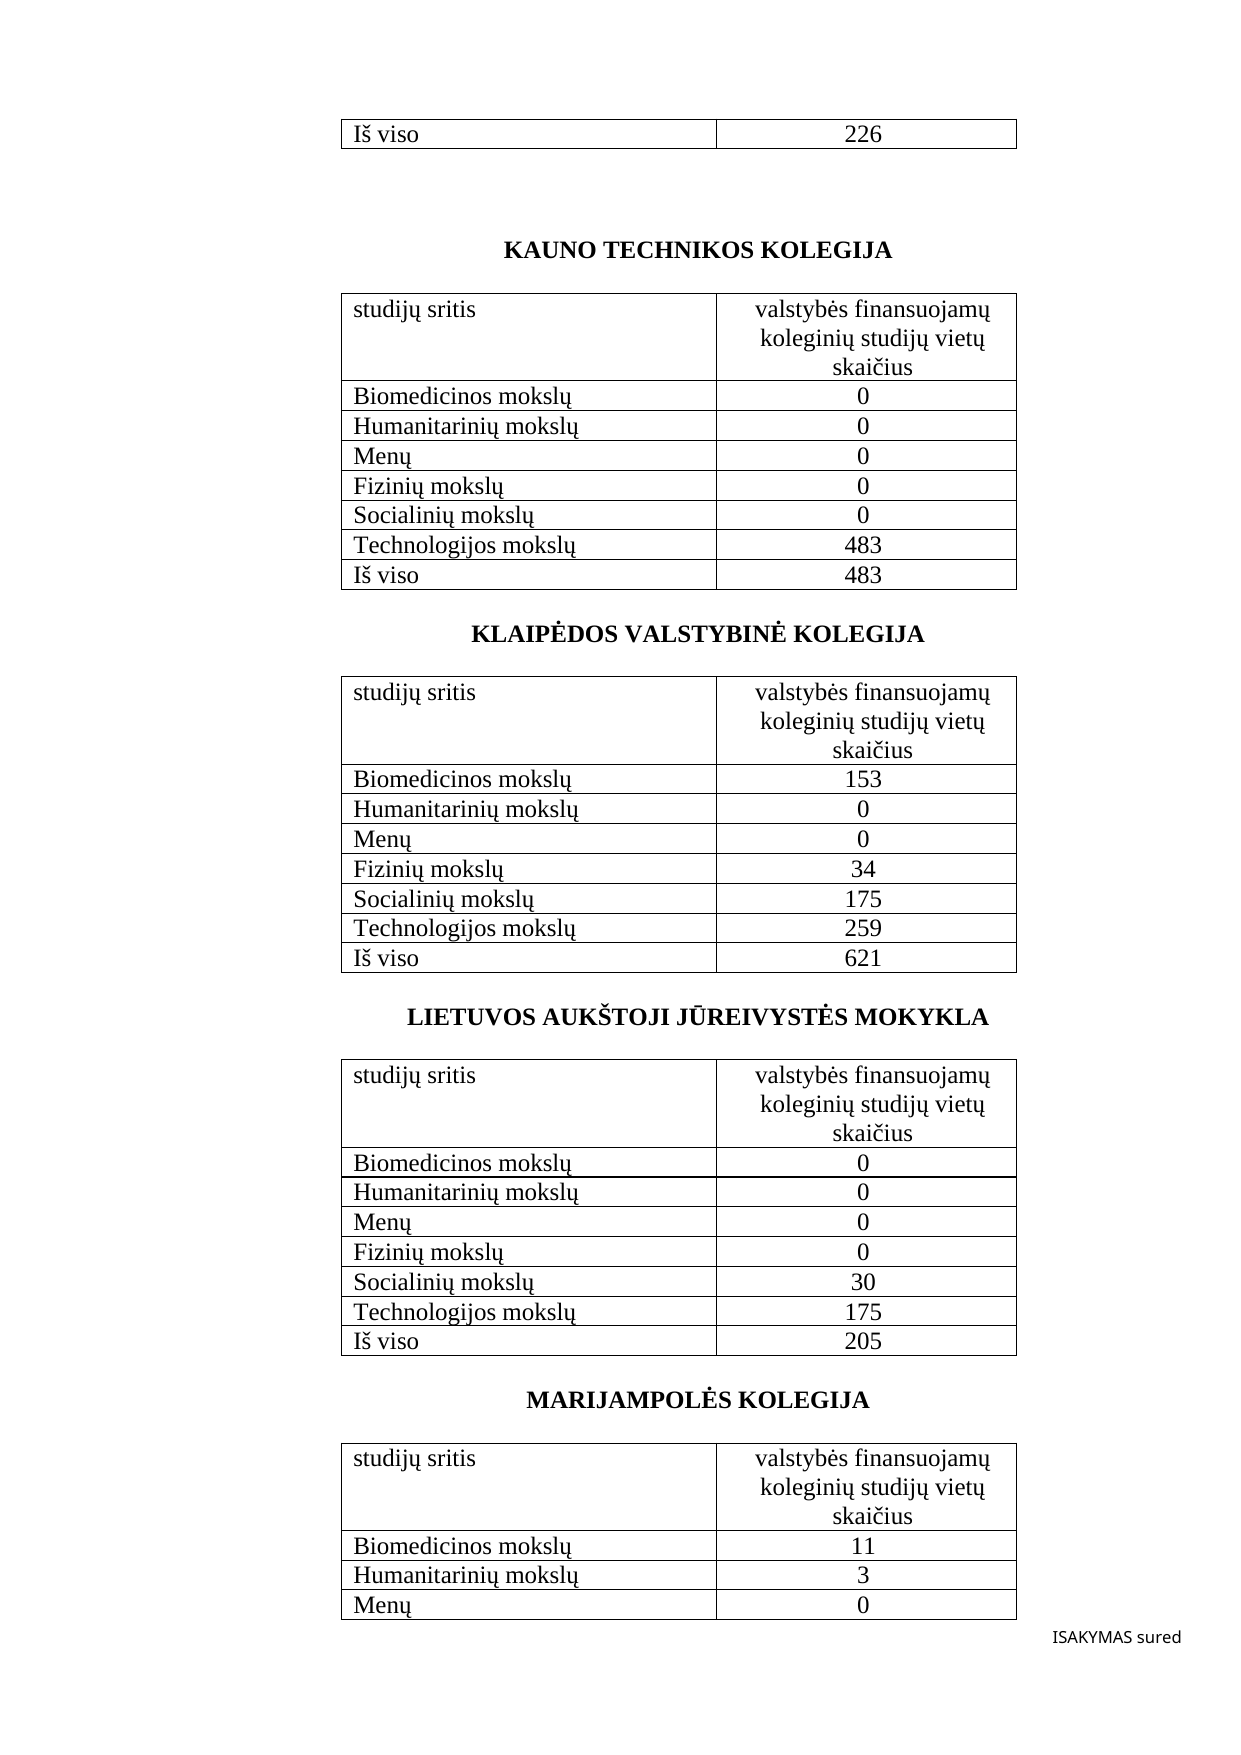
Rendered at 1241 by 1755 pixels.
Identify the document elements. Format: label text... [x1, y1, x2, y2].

table_cell Fizinių mokslų [342, 1237, 716, 1266]
table_cell 153 [717, 765, 1016, 793]
text MARIJAMPOLĖS KOLEGIJA [214, 1385, 1182, 1414]
table_cell Menų [342, 1207, 716, 1236]
table_cell Biomedicinos mokslų [342, 765, 716, 793]
table_cell Socialinių mokslų [342, 884, 716, 912]
table_cell Fizinių mokslų [342, 471, 716, 499]
table_header studijų sritis [342, 677, 716, 763]
table_cell 226 [717, 120, 1016, 148]
table_cell Socialinių mokslų [342, 501, 716, 529]
table_header studijų sritis [342, 294, 716, 380]
text KLAIPĖDOS VALSTYBINĖ KOLEGIJA [214, 619, 1182, 647]
table_cell 0 [717, 441, 1016, 470]
table_cell Biomedicinos mokslų [342, 1148, 716, 1176]
table_cell Socialinių mokslų [342, 1267, 716, 1296]
table_cell 0 [717, 1590, 1016, 1619]
table_cell 483 [717, 560, 1016, 589]
table_header studijų sritis [342, 1060, 716, 1147]
table_cell 0 [717, 381, 1016, 410]
table_cell Biomedicinos mokslų [342, 1531, 716, 1559]
table_cell Technologijos mokslų [342, 530, 716, 559]
table_cell Humanitarinių mokslų [342, 1561, 716, 1589]
table_cell 0 [717, 501, 1016, 529]
table_cell 0 [717, 824, 1016, 853]
table_cell Iš viso [342, 120, 716, 148]
table_header valstybės finansuojamų koleginių studijų vietų skaičius [717, 677, 1016, 763]
table_cell Technologijos mokslų [342, 914, 716, 942]
table_cell Menų [342, 824, 716, 853]
table_cell 259 [717, 914, 1016, 942]
table_header studijų sritis [342, 1444, 716, 1530]
table_cell 0 [717, 411, 1016, 440]
table_cell Fizinių mokslų [342, 854, 716, 883]
table_cell 0 [717, 794, 1016, 823]
table_cell 30 [717, 1267, 1016, 1296]
table_cell 0 [717, 1237, 1016, 1266]
text LIETUVOS AUKŠTOJI JŪREIVYSTĖS MOKYKLA [214, 1002, 1182, 1031]
table_cell 3 [717, 1561, 1016, 1589]
table_cell Menų [342, 441, 716, 470]
table_cell 0 [717, 1207, 1016, 1236]
table_cell 0 [717, 1148, 1016, 1176]
table_cell Iš viso [342, 560, 716, 589]
table_cell Biomedicinos mokslų [342, 381, 716, 410]
table_cell Technologijos mokslų [342, 1297, 716, 1325]
table_cell 0 [717, 1178, 1016, 1206]
table_cell 175 [717, 1297, 1016, 1325]
table_cell 175 [717, 884, 1016, 912]
table_header valstybės finansuojamų koleginių studijų vietų skaičius [717, 1444, 1016, 1530]
table_cell 483 [717, 530, 1016, 559]
table_cell Humanitarinių mokslų [342, 794, 716, 823]
table_cell Menų [342, 1590, 716, 1619]
table_cell Iš viso [342, 943, 716, 972]
table_cell 34 [717, 854, 1016, 883]
table_cell 0 [717, 471, 1016, 499]
text KAUNO TECHNIKOS KOLEGIJA [214, 236, 1182, 264]
table_cell 621 [717, 943, 1016, 972]
table_cell 205 [717, 1326, 1016, 1355]
table_header valstybės finansuojamų koleginių studijų vietų skaičius [717, 294, 1016, 380]
table_cell Humanitarinių mokslų [342, 411, 716, 440]
table_cell Humanitarinių mokslų [342, 1178, 716, 1206]
table_cell Iš viso [342, 1326, 716, 1355]
table_header valstybės finansuojamų koleginių studijų vietų skaičius [717, 1060, 1016, 1147]
table_cell 11 [717, 1531, 1016, 1559]
